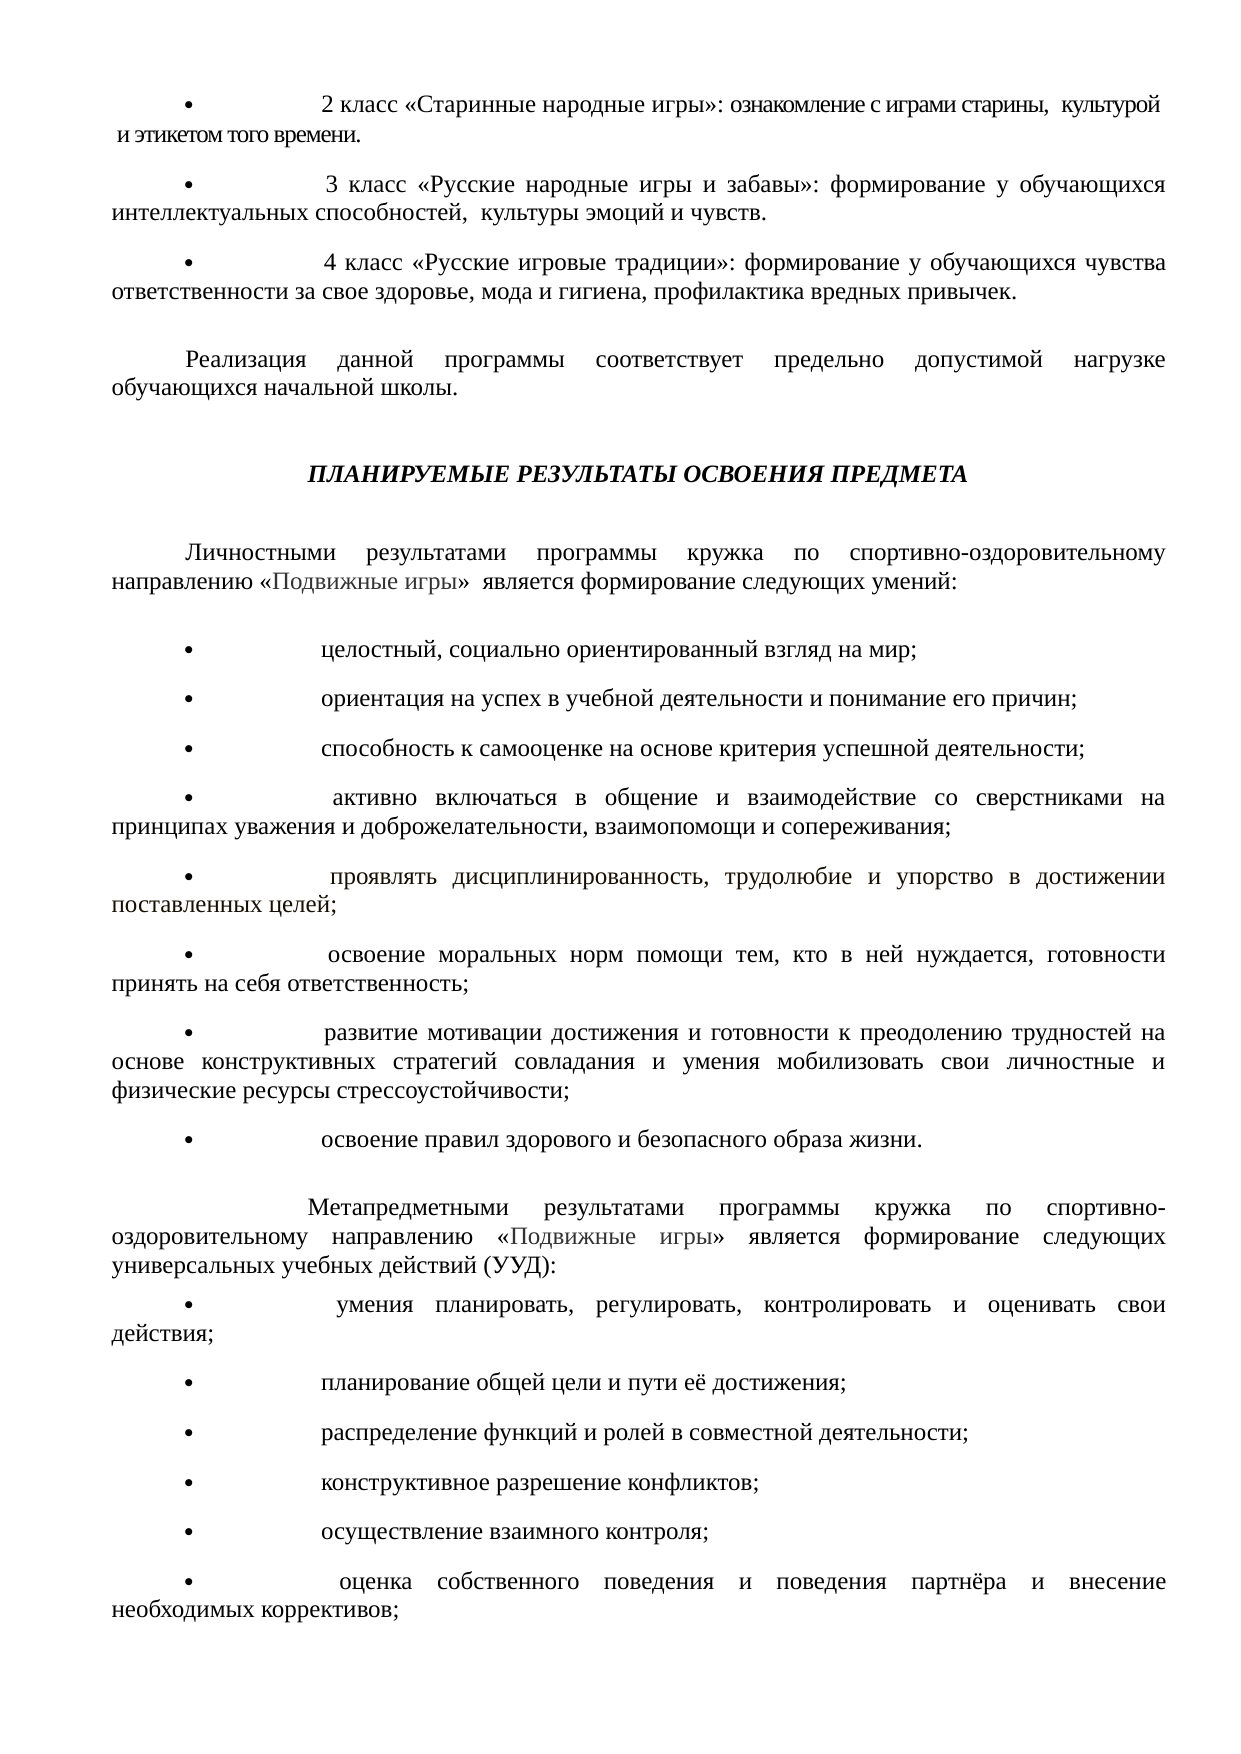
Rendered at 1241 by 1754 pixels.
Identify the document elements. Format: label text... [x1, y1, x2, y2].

list конструктивное разрешение конфликтов; [111, 1467, 1167, 1495]
text Реализация данной программы соответствует предельно допустимой нагрузке обучающихся начальной школы. [111, 344, 1167, 401]
list планирование общей цели и пути её достижения; [111, 1367, 1167, 1396]
list освоение правил здорового и безопасного образа жизни. [111, 1124, 1167, 1153]
list активно включаться в общение и взаимодействие со сверстниками на принципах уважения и доброжелательности, взаимопомощи и сопереживания; [111, 782, 1167, 840]
text ПЛАНИРУЕМЫЕ РЕЗУЛЬТАТЫ ОСВОЕНИЯ ПРЕДМЕТА [111, 459, 1167, 487]
list оценка собственного поведения и поведения партнёра и внесение необходимых коррективов; [111, 1566, 1167, 1623]
list способность к самооценке на основе критерия успешной деятельности; [111, 733, 1167, 762]
text Метапредметными результатами программы кружка по спортивно-оздоровительному направлению «Подвижные игры» является формирование следующих универсальных учебных действий (УУД): [111, 1192, 1167, 1279]
text Личностными результатами программы кружка по спортивно-оздоровительному направлению «Подвижные игры» является формирование следующих умений: [111, 537, 1167, 594]
list 2 класс «Старинные народные игры»: ознакомление с играми старины, культурой и этикетом того времени. [111, 89, 1167, 148]
list ориентация на успех в учебной деятельности и понимание его причин; [111, 683, 1167, 712]
list развитие мотивации достижения и готовности к преодолению трудностей на основе конструктивных стратегий совладания и умения мобилизовать свои личностные и физические ресурсы стрессоустойчивости; [111, 1017, 1167, 1104]
list осуществление взаимного контроля; [111, 1516, 1167, 1545]
list целостный, социально ориентированный взгляд на мир; [111, 634, 1167, 662]
list освоение моральных норм помощи тем, кто в ней нуждается, готовности принять на себя ответственность; [111, 939, 1167, 997]
list 4 класс «Русские игровые традиции»: формирование у обучающихся чувства ответственности за свое здоровье, мода и гигиена, профилактика вредных привычек. [111, 247, 1167, 304]
list распределение функций и ролей в совместной деятельности; [111, 1417, 1167, 1446]
list 3 класс «Русские народные игры и забавы»: формирование у обучающихся интеллектуальных способностей, культуры эмоций и чувств. [111, 169, 1167, 226]
list умения планировать, регулировать, контролировать и оценивать свои действия; [111, 1289, 1167, 1347]
list проявлять дисциплинированность, трудолюбие и упорство в достижении поставленных целей; [111, 861, 1167, 918]
